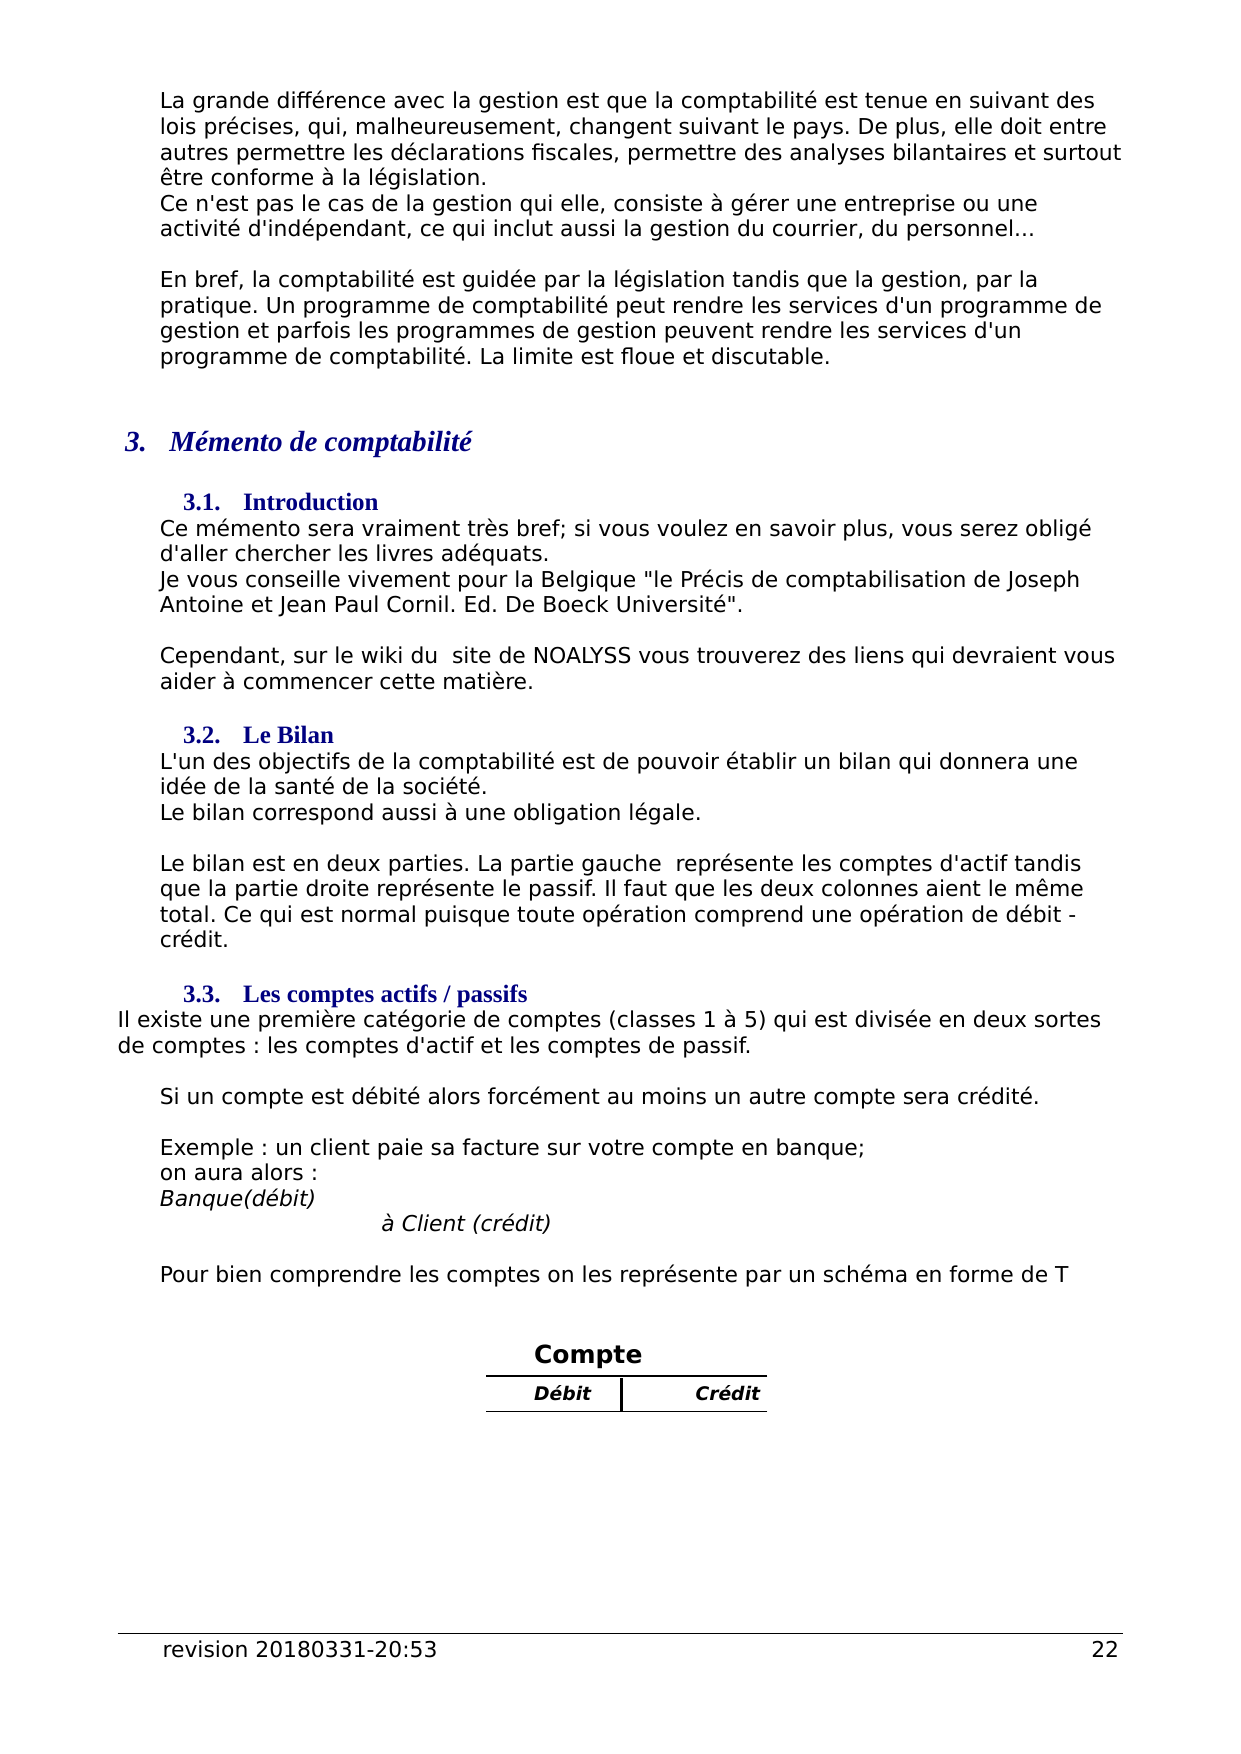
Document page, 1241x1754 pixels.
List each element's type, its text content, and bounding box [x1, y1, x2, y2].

text Pour bien comprendre les comptes on les représente par un schéma en forme de T [159, 1263, 1123, 1288]
text En bref, la comptabilité est guidée par la législation tandis que la gestion, par la pratique. Un programme de comptabilité peut rendre les services d'un programme de gestion et parfois les programmes de gestion peuvent rendre les services d'un programme de comptabilité. La limite est floue et discutable. [159, 267, 1123, 369]
text Banque(débit) [159, 1186, 1123, 1212]
text Il existe une première catégorie de comptes (classes 1 à 5) qui est divisée en deux sortes de comptes : les comptes d'actif et les comptes de passif. [117, 1007, 1126, 1058]
subtitle Mémento de comptabilité [117, 424, 1123, 458]
text Ce mémento sera vraiment très bref; si vous voulez en savoir plus, vous serez obligé d'aller chercher les livres adéquats. [159, 516, 1123, 567]
subtitle Introduction [177, 487, 1123, 516]
text Si un compte est débité alors forcément au moins un autre compte sera crédité. [159, 1084, 1123, 1109]
table_cell Débit [486, 1378, 620, 1411]
text La grande différence avec la gestion est que la comptabilité est tenue en suivant des lois précises, qui, malheureusement, changent suivant le pays. De plus, elle doit entre autres permettre les déclarations fiscales, permettre des analyses bilantaires et surtout être conforme à la législation. [159, 88, 1123, 191]
subtitle Le Bilan [177, 720, 1123, 749]
text Je vous conseille vivement pour la Belgique "le Précis de comptabilisation de Joseph Antoine et Jean Paul Cornil. Ed. De Boeck Université". [159, 567, 1123, 618]
text Le bilan correspond aussi à une obligation légale. [159, 800, 1123, 826]
text on aura alors : [159, 1161, 1123, 1186]
text Cependant, sur le wiki du site de NOALYSS vous trouverez des liens qui devraient vous aider à commencer cette matière. [159, 644, 1123, 695]
text Exemple : un client paie sa facture sur votre compte en banque; [159, 1135, 1123, 1161]
text Ce n'est pas le cas de la gestion qui elle, consiste à gérer une entreprise ou une activité d'indépendant, ce qui inclut aussi la gestion du courrier, du personnel... [159, 191, 1123, 242]
text L'un des objectifs de la comptabilité est de pouvoir établir un bilan qui donnera une idée de la santé de la société. [159, 749, 1123, 800]
text Le bilan est en deux parties. La partie gauche représente les comptes d'actif tandis que la partie droite représente le passif. Il faut que les deux colonnes aient le même total. Ce qui est normal puisque toute opération comprend une opération de débit - crédit. [159, 851, 1123, 953]
subtitle Les comptes actifs / passifs [177, 979, 1123, 1007]
text à Client (crédit) [159, 1212, 1123, 1237]
table_cell Crédit [623, 1378, 767, 1411]
table_header Compte [486, 1313, 767, 1375]
